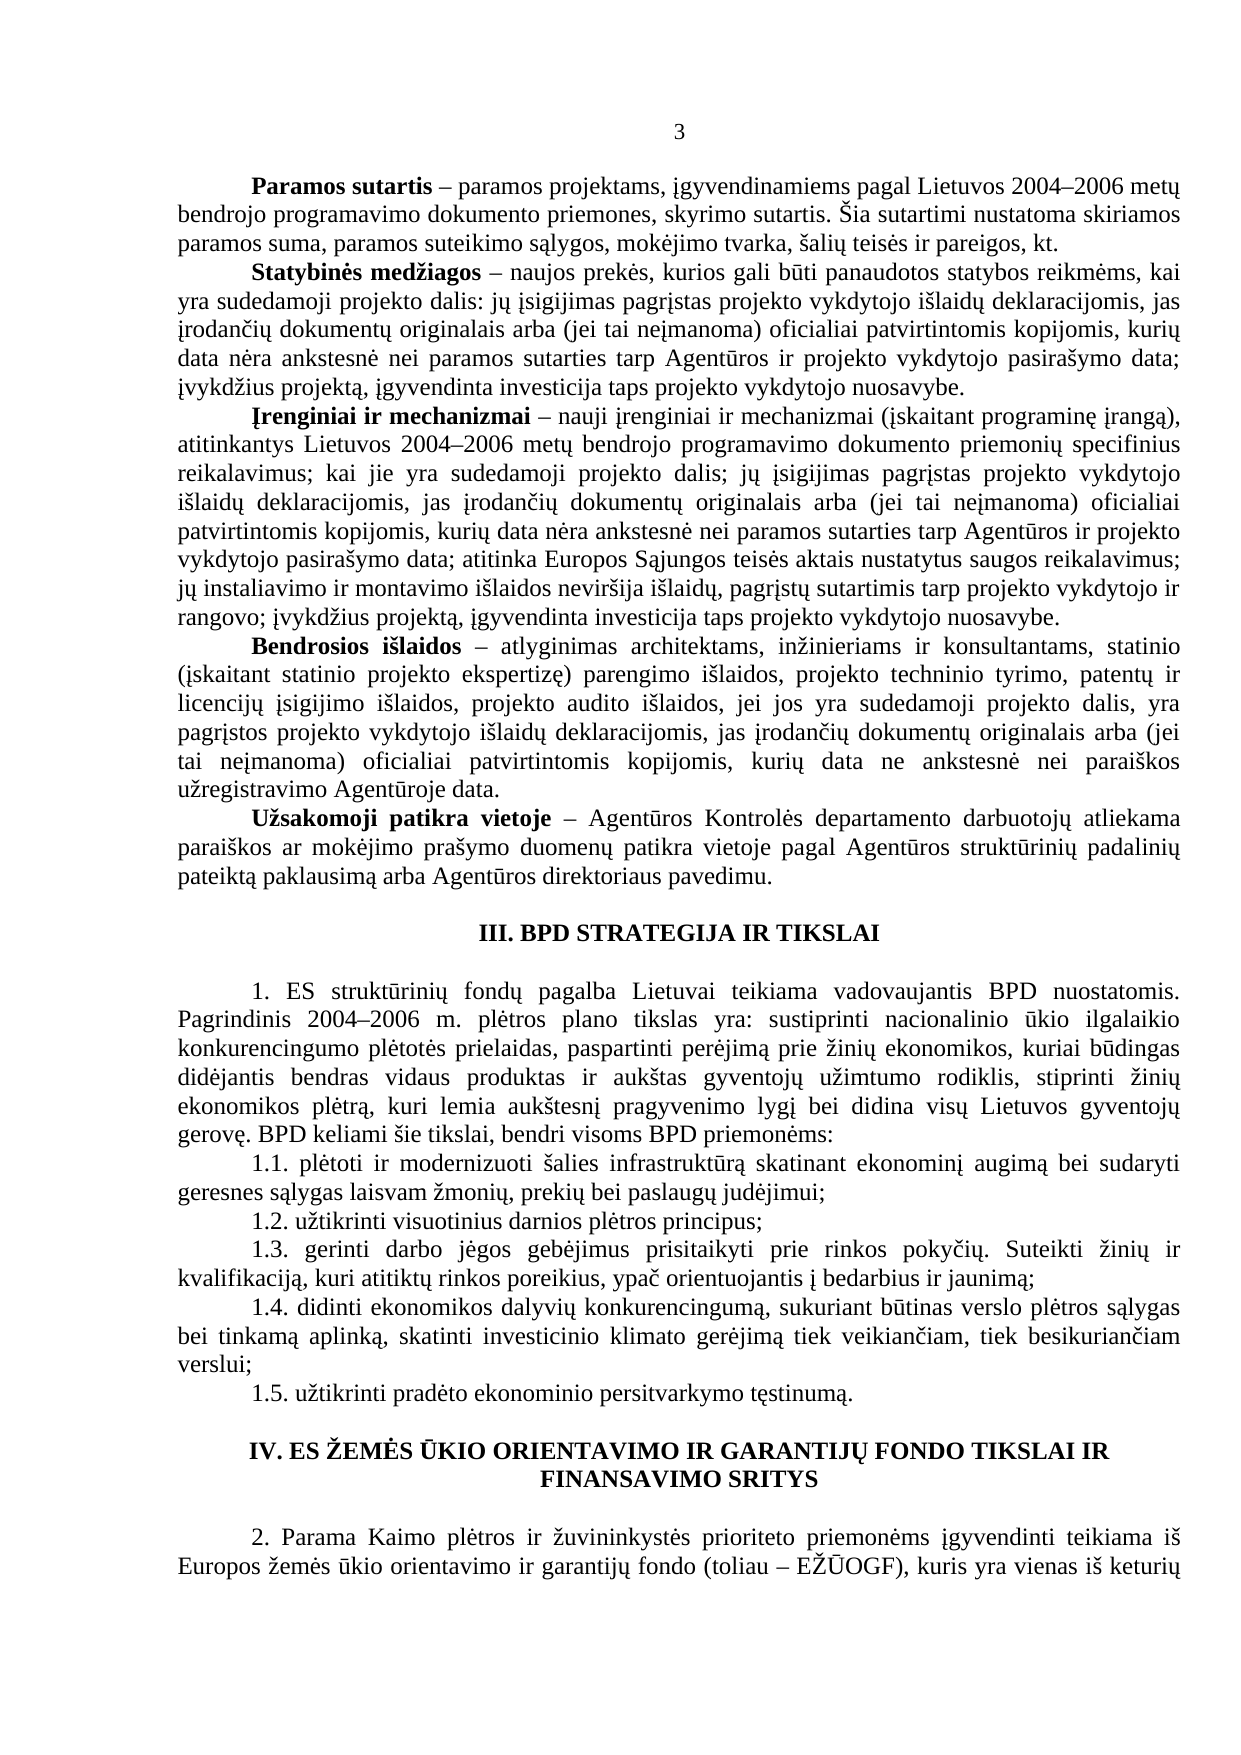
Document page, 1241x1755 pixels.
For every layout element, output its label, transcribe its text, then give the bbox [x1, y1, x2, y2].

text 1.5. užtikrinti pradėto ekonominio persitvarkymo tęstinumą. [177, 1378, 1181, 1407]
text Paramos sutartis – paramos projektams, įgyvendinamiems pagal Lietuvos 2004–2006 metų bendrojo programavimo dokumento priemones, skyrimo sutartis. Šia sutartimi nustatoma skiriamos paramos suma, paramos suteikimo sąlygos, mokėjimo tvarka, šalių teisės ir pareigos, kt. [177, 171, 1181, 257]
text Užsakomoji patikra vietoje – Agentūros Kontrolės departamento darbuotojų atliekama paraiškos ar mokėjimo prašymo duomenų patikra vietoje pagal Agentūros struktūrinių padalinių pateiktą paklausimą arba Agentūros direktoriaus pavedimu. [177, 803, 1181, 889]
text 1.2. užtikrinti visuotinius darnios plėtros principus; [177, 1206, 1181, 1234]
text IV. ES ŽEMĖS ŪKIO ORIENTAVIMO IR GARANTIJŲ FONDO TIKSLAI IR FINANSAVIMO SRITYS [177, 1436, 1181, 1493]
text III. BPD STRATEGIJA IR TIKSLAI [177, 918, 1181, 947]
text Statybinės medžiagos – naujos prekės, kurios gali būti panaudotos statybos reikmėms, kai yra sudedamoji projekto dalis: jų įsigijimas pagrįstas projekto vykdytojo išlaidų deklaracijomis, jas įrodančių dokumentų originalais arba (jei tai neįmanoma) oficialiai patvirtintomis kopijomis, kurių data nėra ankstesnė nei paramos sutarties tarp Agentūros ir projekto vykdytojo pasirašymo data; įvykdžius projektą, įgyvendinta investicija taps projekto vykdytojo nuosavybe. [177, 257, 1181, 401]
text 1.4. didinti ekonomikos dalyvių konkurencingumą, sukuriant būtinas verslo plėtros sąlygas bei tinkamą aplinką, skatinti investicinio klimato gerėjimą tiek veikiančiam, tiek besikuriančiam verslui; [177, 1292, 1181, 1378]
text 1.1. plėtoti ir modernizuoti šalies infrastruktūrą skatinant ekonominį augimą bei sudaryti geresnes sąlygas laisvam žmonių, prekių bei paslaugų judėjimui; [177, 1148, 1181, 1206]
text 1.3. gerinti darbo jėgos gebėjimus prisitaikyti prie rinkos pokyčių. Suteikti žinių ir kvalifikaciją, kuri atitiktų rinkos poreikius, ypač orientuojantis į bedarbius ir jaunimą; [177, 1234, 1181, 1292]
text Bendrosios išlaidos – atlyginimas architektams, inžinieriams ir konsultantams, statinio (įskaitant statinio projekto ekspertizę) parengimo išlaidos, projekto techninio tyrimo, patentų ir licencijų įsigijimo išlaidos, projekto audito išlaidos, jei jos yra sudedamoji projekto dalis, yra pagrįstos projekto vykdytojo išlaidų deklaracijomis, jas įrodančių dokumentų originalais arba (jei tai neįmanoma) oficialiai patvirtintomis kopijomis, kurių data ne ankstesnė nei paraiškos užregistravimo Agentūroje data. [177, 631, 1181, 803]
text 2. Parama Kaimo plėtros ir žuvininkystės prioriteto priemonėms įgyvendinti teikiama iš Europos žemės ūkio orientavimo ir garantijų fondo (toliau – EŽŪOGF), kuris yra vienas iš keturių [177, 1522, 1181, 1579]
text Įrenginiai ir mechanizmai – nauji įrenginiai ir mechanizmai (įskaitant programinę įrangą), atitinkantys Lietuvos 2004–2006 metų bendrojo programavimo dokumento priemonių specifinius reikalavimus; kai jie yra sudedamoji projekto dalis; jų įsigijimas pagrįstas projekto vykdytojo išlaidų deklaracijomis, jas įrodančių dokumentų originalais arba (jei tai neįmanoma) oficialiai patvirtintomis kopijomis, kurių data nėra ankstesnė nei paramos sutarties tarp Agentūros ir projekto vykdytojo pasirašymo data; atitinka Europos Sąjungos teisės aktais nustatytus saugos reikalavimus; jų instaliavimo ir montavimo išlaidos neviršija išlaidų, pagrįstų sutartimis tarp projekto vykdytojo ir rangovo; įvykdžius projektą, įgyvendinta investicija taps projekto vykdytojo nuosavybe. [177, 401, 1181, 631]
text 1. ES struktūrinių fondų pagalba Lietuvai teikiama vadovaujantis BPD nuostatomis. Pagrindinis 2004–2006 m. plėtros plano tikslas yra: sustiprinti nacionalinio ūkio ilgalaikio konkurencingumo plėtotės prielaidas, paspartinti perėjimą prie žinių ekonomikos, kuriai būdingas didėjantis bendras vidaus produktas ir aukštas gyventojų užimtumo rodiklis, stiprinti žinių ekonomikos plėtrą, kuri lemia aukštesnį pragyvenimo lygį bei didina visų Lietuvos gyventojų gerovę. BPD keliami šie tikslai, bendri visoms BPD priemonėms: [177, 976, 1181, 1148]
